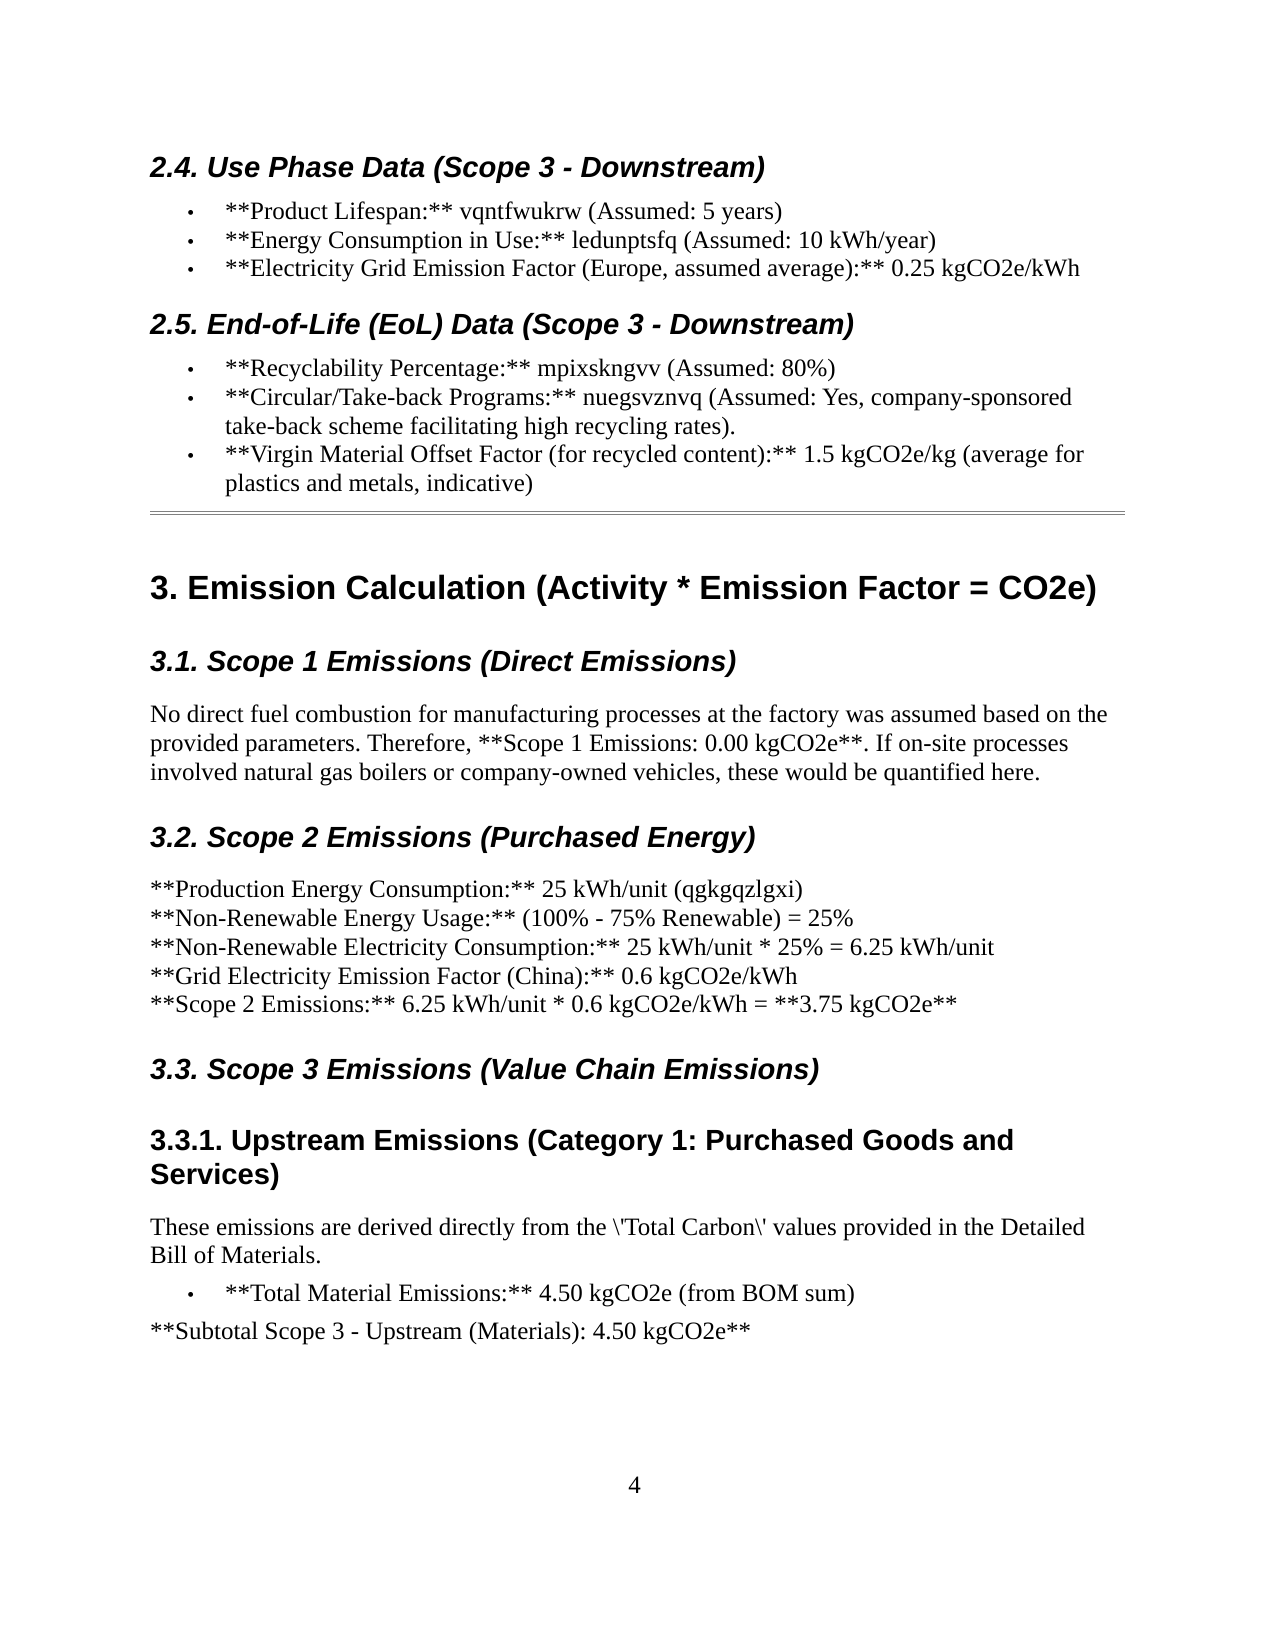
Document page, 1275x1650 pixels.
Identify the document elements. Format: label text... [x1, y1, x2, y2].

subtitle 2.4. Use Phase Data (Scope 3 - Downstream) [150, 150, 1125, 183]
text No direct fuel combustion for manufacturing processes at the factory was assumed based on the provided parameters. Therefore, **Scope 1 Emissions: 0.00 kgCO2e**. If on-site processes involved natural gas boilers or company-owned vehicles, these would be quantified here. [150, 699, 1125, 786]
list **Total Material Emissions:** 4.50 kgCO2e (from BOM sum) [187, 1278, 1125, 1307]
list **Recyclability Percentage:** mpixskngvv (Assumed: 80%) [187, 353, 1125, 382]
subtitle 3.3.1. Upstream Emissions (Category 1: Purchased Goods and Services) [150, 1123, 1125, 1190]
text These emissions are derived directly from the \'Total Carbon\' values provided in the Detailed Bill of Materials. [150, 1212, 1125, 1269]
list **Electricity Grid Emission Factor (Europe, assumed average):** 0.25 kgCO2e/kWh [187, 253, 1125, 282]
list **Product Lifespan:** vqntfwukrw (Assumed: 5 years) [187, 196, 1125, 225]
text **Subtotal Scope 3 - Upstream (Materials): 4.50 kgCO2e** [150, 1316, 1125, 1345]
subtitle 3.1. Scope 1 Emissions (Direct Emissions) [150, 644, 1125, 678]
list **Virgin Material Offset Factor (for recycled content):** 1.5 kgCO2e/kg (average for plastics and metals, indicative) [187, 439, 1125, 497]
subtitle 3.2. Scope 2 Emissions (Purchased Energy) [150, 819, 1125, 853]
list **Energy Consumption in Use:** ledunptsfq (Assumed: 10 kWh/year) [187, 225, 1125, 253]
subtitle 3.3. Scope 3 Emissions (Value Chain Emissions) [150, 1052, 1125, 1086]
text **Production Energy Consumption:** 25 kWh/unit (qgkgqzlgxi) **Non-Renewable Energy Usage:** (100% - 75% Renewable) = 25% **Non-Renewable Electricity Consumption:** 25 kWh/unit * 25% = 6.25 kWh/unit **Grid Electricity Emission Factor (China):** 0.6 kgCO2e/kWh **Scope 2 Emissions:** 6.25 kWh/unit * 0.6 kgCO2e/kWh = **3.75 kgCO2e** [150, 874, 1125, 1018]
subtitle 2.5. End-of-Life (EoL) Data (Scope 3 - Downstream) [150, 307, 1125, 341]
list **Circular/Take-back Programs:** nuegsvznvq (Assumed: Yes, company-sponsored take-back scheme facilitating high recycling rates). [187, 382, 1125, 439]
subtitle 3. Emission Calculation (Activity * Emission Factor = CO2e) [150, 568, 1125, 607]
